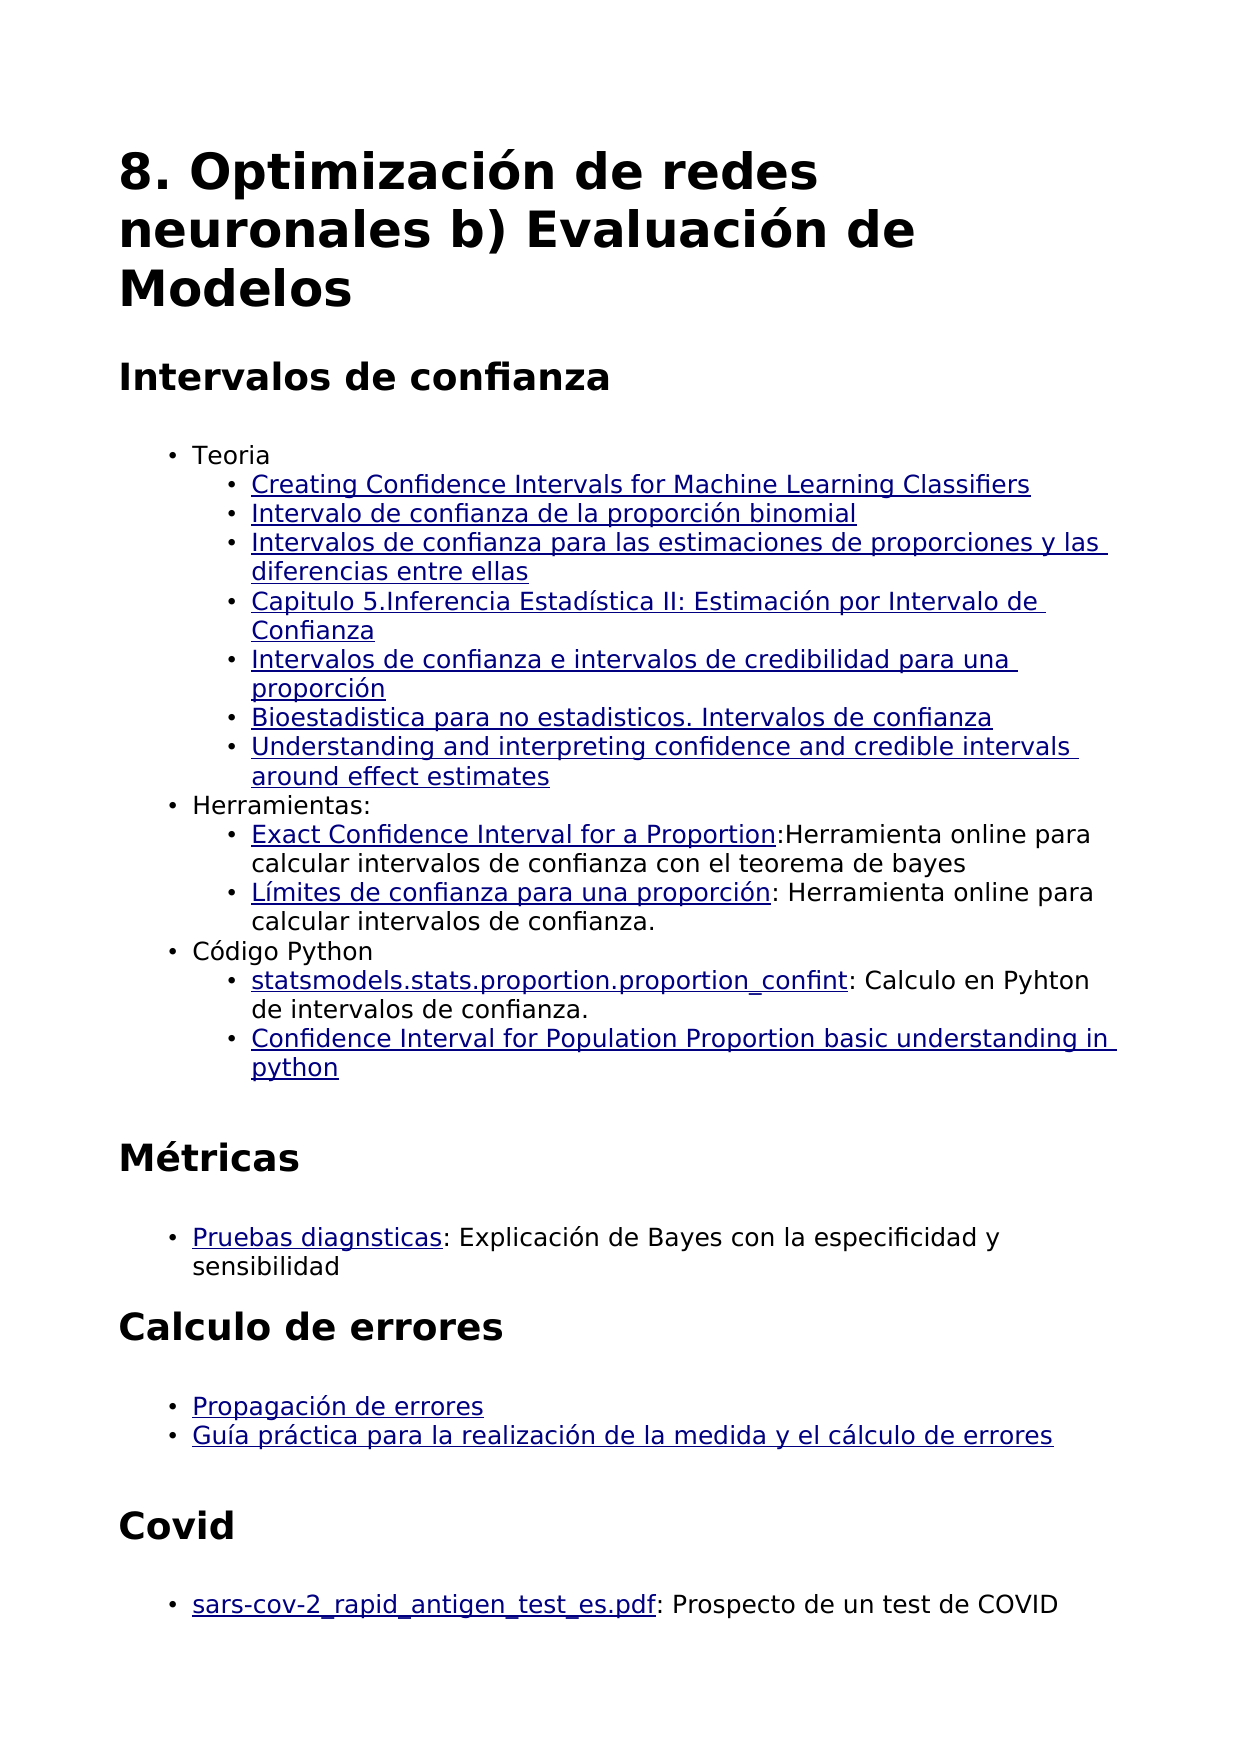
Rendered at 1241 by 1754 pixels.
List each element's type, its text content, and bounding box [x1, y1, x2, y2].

list Intervalo de confianza de la proporción binomial [236, 499, 1122, 528]
list Código Python [177, 937, 1122, 966]
list Teoria [177, 441, 1122, 470]
list Propagación de errores [177, 1392, 1122, 1421]
list Intervalos de confianza para las estimaciones de proporciones y las diferencias entre ellas [236, 528, 1122, 587]
subtitle Calculo de errores [118, 1306, 1122, 1350]
list Bioestadistica para no estadisticos. Intervalos de confianza [236, 703, 1122, 733]
list Confidence Interval for Population Proportion basic understanding in python [236, 1024, 1122, 1083]
list Herramientas: [177, 791, 1122, 820]
subtitle Intervalos de confianza [118, 355, 1122, 399]
list Límites de confianza para una proporción: Herramienta online para calcular intervalos de confianza. [236, 878, 1122, 937]
list sars-cov-2_rapid_antigen_test_es.pdf: Prospecto de un test de COVID [177, 1590, 1122, 1619]
subtitle Covid [118, 1504, 1122, 1548]
list Capitulo 5.Inferencia Estadística II: Estimación por Intervalo de Confianza [236, 587, 1122, 645]
list Creating Confidence Intervals for Machine Learning Classifiers [236, 470, 1122, 499]
list Understanding and interpreting confidence and credible intervals around effect estimates [236, 733, 1122, 791]
list Guía práctica para la realización de la medida y el cálculo de errores [177, 1421, 1122, 1450]
list Pruebas diagnsticas: Explicación de Bayes con la especificidad y sensibilidad [177, 1223, 1122, 1281]
list statsmodels.stats.proportion.proportion_confint: Calculo en Pyhton de intervalos de confianza. [236, 966, 1122, 1024]
subtitle 8. Optimización de redes neuronales b) Evaluación de Modelos [118, 143, 1122, 318]
list Exact Confidence Interval for a Proportion:Herramienta online para calcular intervalos de confianza con el teorema de bayes [236, 820, 1122, 878]
subtitle Métricas [118, 1137, 1122, 1181]
list Intervalos de confianza e intervalos de credibilidad para una proporción [236, 645, 1122, 703]
